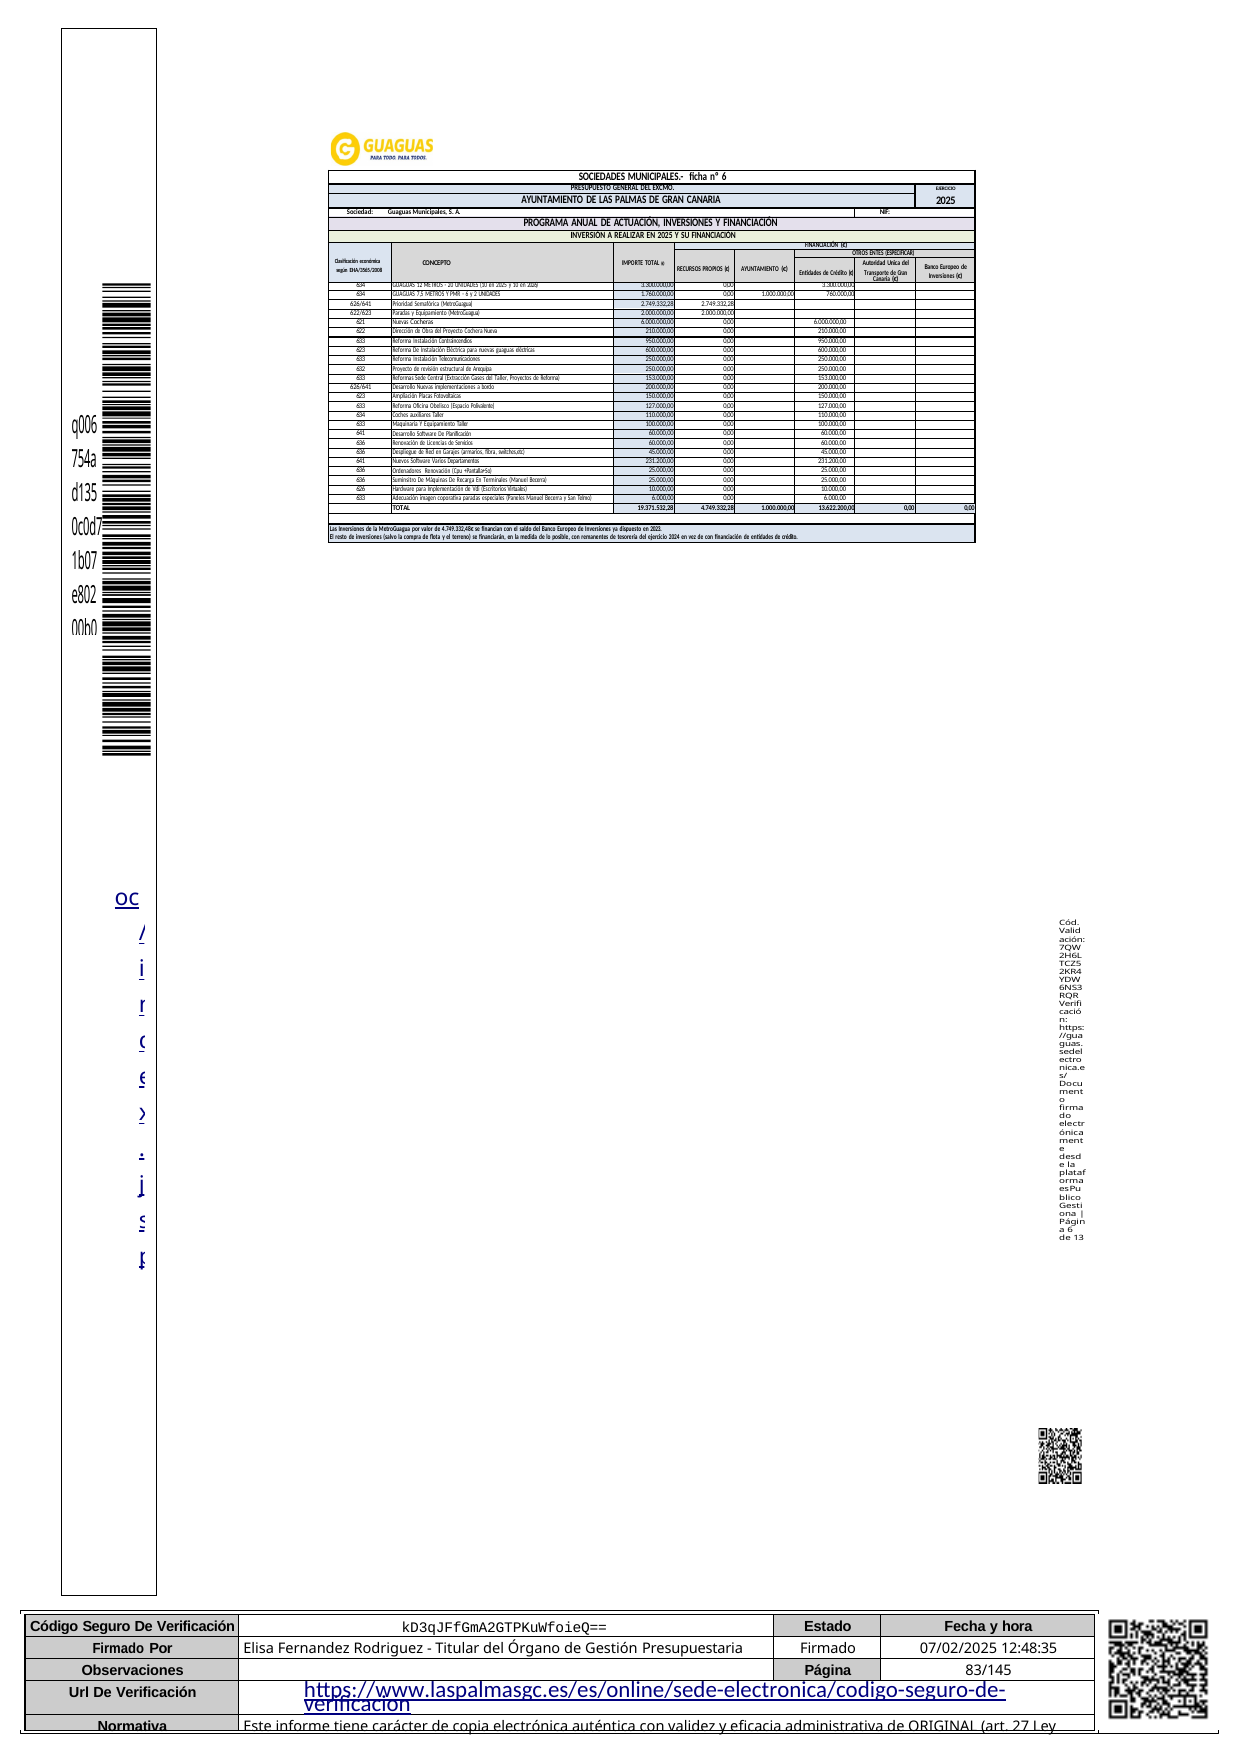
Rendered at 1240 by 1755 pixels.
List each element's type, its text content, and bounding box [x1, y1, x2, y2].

table_cell 100.000,00 [614, 421, 674, 429]
table_cell [916, 430, 974, 438]
table_cell Renovación de Licencias de Servicios [392, 439, 613, 448]
table_cell 621 [329, 319, 391, 327]
table_cell Desarrollo Nuevas implementaciones a bordo [392, 384, 613, 392]
table_cell 45.000,00 [795, 449, 854, 457]
table_cell 2.000.000,00 [675, 310, 734, 318]
table_cell CONCEPTO [392, 249, 613, 282]
table_cell [735, 439, 794, 448]
table_cell 25.000,00 [795, 476, 854, 485]
table_cell [916, 291, 974, 299]
table_cell [855, 310, 915, 318]
table_cell 641 [329, 430, 391, 438]
table_cell Nuevos Software Varios Departamentos [392, 458, 613, 466]
table_cell 127.000,00 [614, 402, 674, 411]
table_cell [916, 393, 974, 401]
table_cell [916, 365, 974, 373]
table_cell [916, 476, 974, 485]
table_cell 250.000,00 [614, 365, 674, 373]
table_cell [735, 486, 794, 494]
table_cell 0,00 [675, 365, 734, 373]
table_cell 153.000,00 [614, 375, 674, 383]
text q006754ad1350c0d71b07e80200b0819G [71, 406, 102, 634]
table_cell [855, 393, 915, 401]
table_cell [735, 412, 794, 420]
table_cell Ordenadores Renovación (Cpu +Pantalla+So) [392, 467, 613, 475]
table_cell [855, 486, 915, 494]
table_cell [916, 467, 974, 475]
table_cell [795, 300, 854, 308]
table_cell [916, 310, 974, 318]
table_cell 200.000,00 [795, 384, 854, 392]
table_cell 200.000,00 [614, 384, 674, 392]
table_cell 0,00 [675, 347, 734, 355]
table_cell [916, 495, 974, 503]
table_cell 13.622.200,00 [795, 504, 854, 513]
table_cell Autoridad Unica del Transporte de Gran Canaria (€) [855, 258, 915, 282]
table_cell [855, 467, 915, 475]
table_cell 636 [329, 476, 391, 485]
table_cell [735, 338, 794, 346]
table_cell 0,00 [675, 328, 734, 336]
table_cell 600.000,00 [795, 347, 854, 355]
table_cell [735, 283, 794, 290]
table_cell Ampliación Placas Fotovoltaicas [392, 393, 613, 401]
table_cell Reformas Sede Central (Extracción Gases del Taller, Proyectos de Reforma) [392, 375, 613, 383]
table_cell 0,00 [916, 504, 975, 513]
table_cell [916, 458, 974, 466]
table_cell [735, 467, 794, 475]
table_cell 0,00 [675, 486, 734, 494]
table_cell Las Inversiones de la MetroGuagua por valor de 4.749.332,48€ se financian con el saldo del Banco Europeo de Inversiones ya dispuesto en 2023. El resto de inversiones (salvo la compra de flota y el terreno) se financiarán, en la medida de lo posible, con remanentes de tesorería del ejercicio 2024 en vez de con financiación de entidades de crédito. [329, 525, 974, 542]
table_cell 110.000,00 [614, 412, 674, 420]
table_cell [916, 283, 974, 290]
table_cell [735, 421, 794, 429]
table_cell [735, 375, 794, 383]
table_cell 1.000.000,00 [735, 504, 794, 513]
table_cell 950.000,00 [614, 338, 674, 346]
table_cell Reforma De Instalación Eléctrica para nuevas guaguas eléctricas [392, 347, 613, 355]
text Cód. Validación: 7QW2H6LTCZ52KR4YDW6NS3RQR [1059, 919, 1086, 1001]
table_cell Prioridad Semafórica (MetroGuagua) [392, 300, 613, 308]
table_cell 622 [329, 328, 391, 336]
table_cell [855, 449, 915, 457]
table_cell [916, 439, 974, 448]
table_cell Reforma Instalación Contraincendios [392, 338, 613, 346]
table_cell 210.000,00 [795, 328, 854, 336]
table_cell [855, 328, 915, 336]
table_cell [735, 458, 794, 466]
table_cell 0,00 [675, 375, 734, 383]
table_cell Entidades de Crédito (€) [795, 258, 854, 282]
table_cell 25.000,00 [614, 476, 674, 485]
table_cell 0,00 [675, 402, 734, 411]
table_cell 633 [329, 338, 391, 346]
table_cell 600.000,00 [614, 347, 674, 355]
table_cell GUAGUAS 7,5 METROS Y PMR - 6 y 2 UNIDADES [392, 291, 613, 299]
table_cell TOTAL [392, 504, 613, 513]
table_cell [735, 393, 794, 401]
table_cell 2.749.332,28 [675, 300, 734, 308]
table_header SOCIEDADES MUNICIPALES.- ficha nº 6 [329, 171, 974, 183]
table_cell 127.000,00 [795, 402, 854, 411]
table_cell FINANCIACIÓN (€) [675, 243, 974, 249]
table_cell 6.000.000,00 [614, 319, 674, 327]
table_cell Hardware para Implementación de Vdi (Escritorios Virtuales) [392, 486, 613, 494]
table_cell [855, 458, 915, 466]
table_cell 0,00 [675, 291, 734, 299]
table_cell 150.000,00 [614, 393, 674, 401]
table_cell [916, 412, 974, 420]
table_cell 150.000,00 [795, 393, 854, 401]
table_cell 231.200,00 [795, 458, 854, 466]
table_cell [735, 495, 794, 503]
table_cell 250.000,00 [795, 365, 854, 373]
table_cell 6.000,00 [614, 495, 674, 503]
table_cell [916, 402, 974, 411]
table_cell [855, 291, 915, 299]
table_cell EJERCICIO 2025 [916, 185, 974, 207]
table_cell 626/641 [329, 384, 391, 392]
table_cell [735, 347, 794, 355]
table_cell 632 [329, 365, 391, 373]
table_cell 633 [329, 375, 391, 383]
table_cell 6.000,00 [795, 495, 854, 503]
table_cell 633 [329, 495, 391, 503]
table_cell [916, 449, 974, 457]
table_cell [855, 283, 915, 290]
table_cell Nuevas Cocheras [392, 319, 613, 327]
table_cell 10.000,00 [795, 486, 854, 494]
table_cell 0,00 [675, 439, 734, 448]
table_cell 636 [329, 467, 391, 475]
table_cell NIF: [855, 209, 974, 216]
table_cell PRESUPUESTO GENERAL DEL EXCMO. [329, 185, 914, 193]
table_cell [916, 338, 974, 346]
table_cell [855, 300, 915, 308]
table_cell 3.300.000,00 [614, 283, 674, 290]
table_cell Maquinaria Y Equipamiento Taller [392, 421, 613, 429]
table_cell 634 [329, 283, 391, 290]
table_cell [855, 421, 915, 429]
table_cell [735, 384, 794, 392]
table_cell 0,00 [675, 467, 734, 475]
table_cell OTROS ENTES (ESPECIFICAR) [795, 250, 974, 257]
table_cell INVERSIÓN A REALIZAR EN 2025 Y SU FINANCIACIÓN [329, 231, 974, 242]
table_cell 0,00 [675, 338, 734, 346]
table_cell 634 [329, 412, 391, 420]
table_cell [735, 319, 794, 327]
table_cell 25.000,00 [614, 467, 674, 475]
table_cell [916, 421, 974, 429]
table_cell 633 [329, 421, 391, 429]
table_cell 0,00 [675, 449, 734, 457]
table_cell [855, 365, 915, 373]
table_cell 60.000,00 [795, 430, 854, 438]
table_cell [916, 347, 974, 355]
table_cell 1.760.000,00 [614, 291, 674, 299]
table_cell [329, 514, 974, 523]
table_cell [735, 310, 794, 318]
table_cell [855, 439, 915, 448]
table_cell AYUNTAMIENTO DE LAS PALMAS DE GRAN CANARIA [329, 194, 914, 207]
text COPIA AUTÉNTICA que puede ser comprobada mediante el Código Seguro de Verificación en http://sedeelectronica.laspalmasgc.es/valDoc/index.jsp [114, 880, 144, 1283]
table_cell 60.000,00 [795, 439, 854, 448]
text Documento firmado electrónicamente desde la plataforma esPublico Gestiona | Página 6 de 13 [1059, 1080, 1086, 1242]
table_cell [916, 319, 974, 327]
table_cell 0,00 [675, 356, 734, 364]
table_cell [855, 412, 915, 420]
table_cell 633 [329, 402, 391, 411]
table_cell 45.000,00 [614, 449, 674, 457]
table_cell 1.000.000,00 [735, 291, 794, 299]
table_cell 0,00 [675, 283, 734, 290]
table_cell [614, 243, 674, 249]
table_cell 10.000,00 [614, 486, 674, 494]
table_cell [916, 328, 974, 336]
table_cell 626/641 [329, 300, 391, 308]
table_cell [916, 356, 974, 364]
table_cell 633 [329, 356, 391, 364]
table_cell [855, 375, 915, 383]
text Verificación: https://guaguas.sedelectronica.es/ [1059, 1001, 1086, 1080]
table_cell [916, 375, 974, 383]
table_cell 0,00 [675, 421, 734, 429]
table_cell [855, 338, 915, 346]
table_cell GUAGUAS 12 METROS - 20 UNIDADES (10 en 2025 y 10 en 2026) [392, 283, 613, 290]
table_cell Suminsitro De Máquinas De Recarga En Terminales (Manuel Becerra) [392, 476, 613, 485]
table_cell 760.000,00 [795, 291, 854, 299]
table_cell 950.000,00 [795, 338, 854, 346]
table_cell [855, 402, 915, 411]
table_cell 636 [329, 439, 391, 448]
table_cell 60.000,00 [614, 439, 674, 448]
table_cell [735, 430, 794, 438]
table_cell [855, 495, 915, 503]
table_cell [735, 328, 794, 336]
table_cell Desarrollo Software De Planificación [392, 430, 613, 438]
table_cell Reforma Oficina Obelisco (Espacio Polivalente) [392, 402, 613, 411]
table_cell 100.000,00 [795, 421, 854, 429]
table_cell 0,00 [675, 412, 734, 420]
table_cell [735, 402, 794, 411]
table_cell [855, 476, 915, 485]
table_cell [916, 384, 974, 392]
table_cell 623 [329, 347, 391, 355]
table_cell Dirección de Obra del Proyecto Cochera Nueva [392, 328, 613, 336]
table_cell PROGRAMA ANUAL DE ACTUACIÓN, INVERSIONES Y FINANCIACIÓN [329, 218, 974, 230]
table_cell 0,00 [675, 458, 734, 466]
table_cell Banco Europeo de Inversiones (€) [916, 258, 974, 282]
table_cell 60.000,00 [614, 430, 674, 438]
table_cell [735, 356, 794, 364]
table_cell IMPORTE TOTAL (€) [614, 249, 674, 282]
table_cell Coches auxiliares Taller [392, 412, 613, 420]
table_cell [855, 347, 915, 355]
table_cell 110.000,00 [795, 412, 854, 420]
table_cell 0,00 [675, 495, 734, 503]
table_cell [735, 449, 794, 457]
table_cell Despliegue de Red en Garajes (armarios, fibra, switches,etc) [392, 449, 613, 457]
table_cell [916, 486, 974, 494]
table_cell [735, 300, 794, 308]
table_cell 0,00 [675, 393, 734, 401]
table_cell [735, 365, 794, 373]
table_cell 0,00 [675, 476, 734, 485]
table_cell 6.000.000,00 [795, 319, 854, 327]
table_cell 2.749.332,28 [614, 300, 674, 308]
table_cell [855, 430, 915, 438]
table_cell 634 [329, 291, 391, 299]
table_cell 250.000,00 [614, 356, 674, 364]
table_cell [735, 476, 794, 485]
table_cell 231.200,00 [614, 458, 674, 466]
table_cell Paradas y Equipamiento (MetroGuagua) [392, 310, 613, 318]
table_cell 210.000,00 [614, 328, 674, 336]
table_cell 4.749.332,28 [675, 504, 734, 513]
table_cell 641 [329, 458, 391, 466]
table_cell 636 [329, 449, 391, 457]
table_cell 0,00 [675, 384, 734, 392]
table_cell 153.000,00 [795, 375, 854, 383]
table_cell [916, 300, 974, 308]
table_cell Sociedad: Guaguas Municipales, S. A. [329, 209, 854, 216]
table_cell 622/623 [329, 310, 391, 318]
table_cell Proyecto de revisión estructural de Arequipa [392, 365, 613, 373]
table_cell RECURSOS PROPIOS (€) [675, 250, 734, 282]
table_cell [855, 384, 915, 392]
table_cell [855, 319, 915, 327]
table_cell 19.371.532,28 [614, 504, 674, 513]
table_cell AYUNTAMIENTO (€) [735, 250, 794, 282]
table_cell 2.000.000,00 [614, 310, 674, 318]
table_cell Adecuación imagen coporativa paradas especiales (Paneles Manuel Becerra y San Telmo) [392, 495, 613, 503]
table_cell [392, 243, 613, 249]
table_cell [329, 504, 391, 513]
table_cell 623 [329, 393, 391, 401]
table_cell [855, 356, 915, 364]
table_cell 626 [329, 486, 391, 494]
table_cell Clasificación económica según EHA/3565/2008 [329, 243, 391, 282]
table_cell 0,00 [675, 319, 734, 327]
table_cell 0,00 [855, 504, 915, 513]
table_cell 3.300.000,00 [795, 283, 854, 290]
table_cell 250.000,00 [795, 356, 854, 364]
table_cell 0,00 [675, 430, 734, 438]
table_cell Reforma Instalación Telecomunicaciones [392, 356, 613, 364]
table_cell 25.000,00 [795, 467, 854, 475]
table_cell [795, 310, 854, 318]
